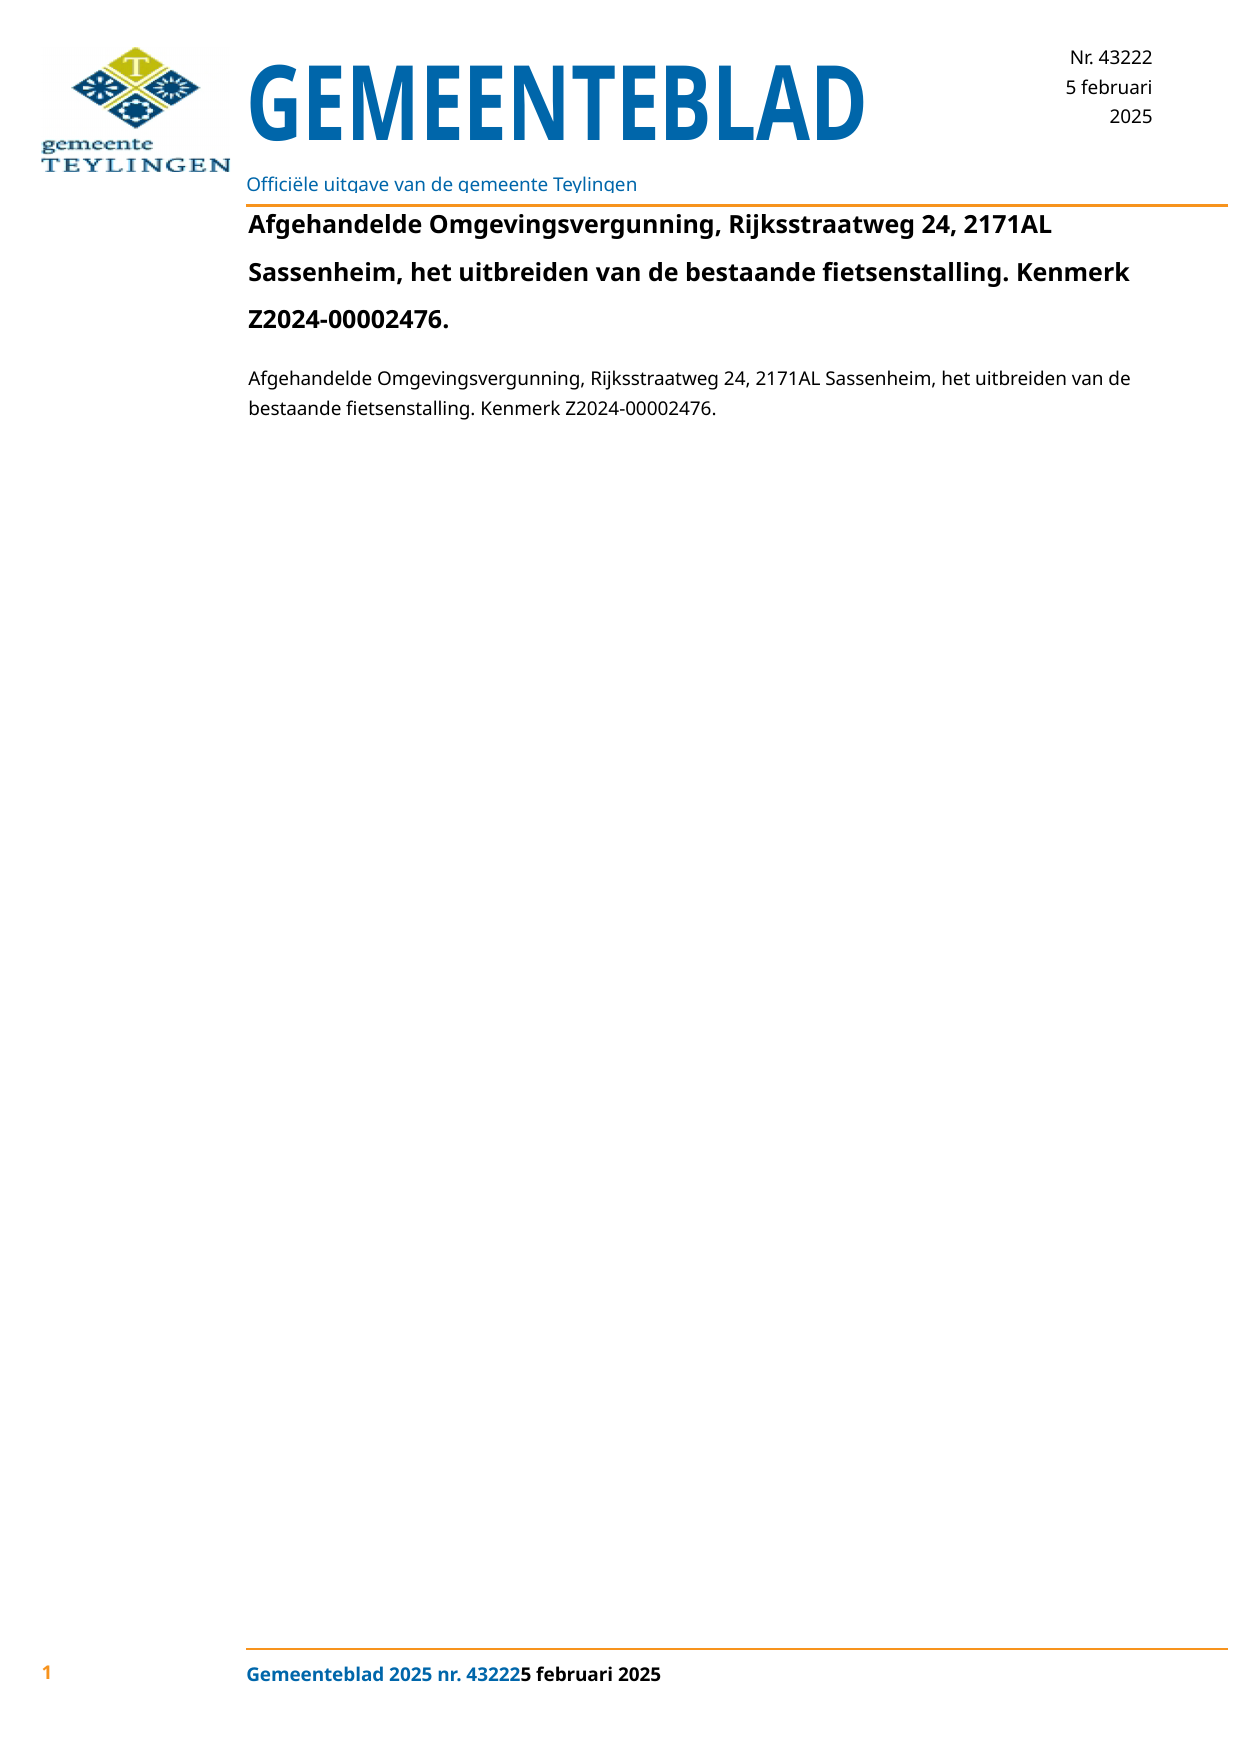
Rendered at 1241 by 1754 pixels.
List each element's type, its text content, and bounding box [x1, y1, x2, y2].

picture [41, 47, 231, 172]
text Afgehandelde Omgevingsvergunning, Rijksstraatweg 24, 2171AL Sassenheim, het uitbreiden van de bestaande fietsenstalling. Kenmerk Z2024-00002476. [248, 207, 1152, 336]
text Afgehandelde Omgevingsvergunning, Rijksstraatweg 24, 2171AL Sassenheim, het uitbreiden van de bestaande fietsenstalling. Kenmerk Z2024-00002476. [248, 366, 1152, 421]
